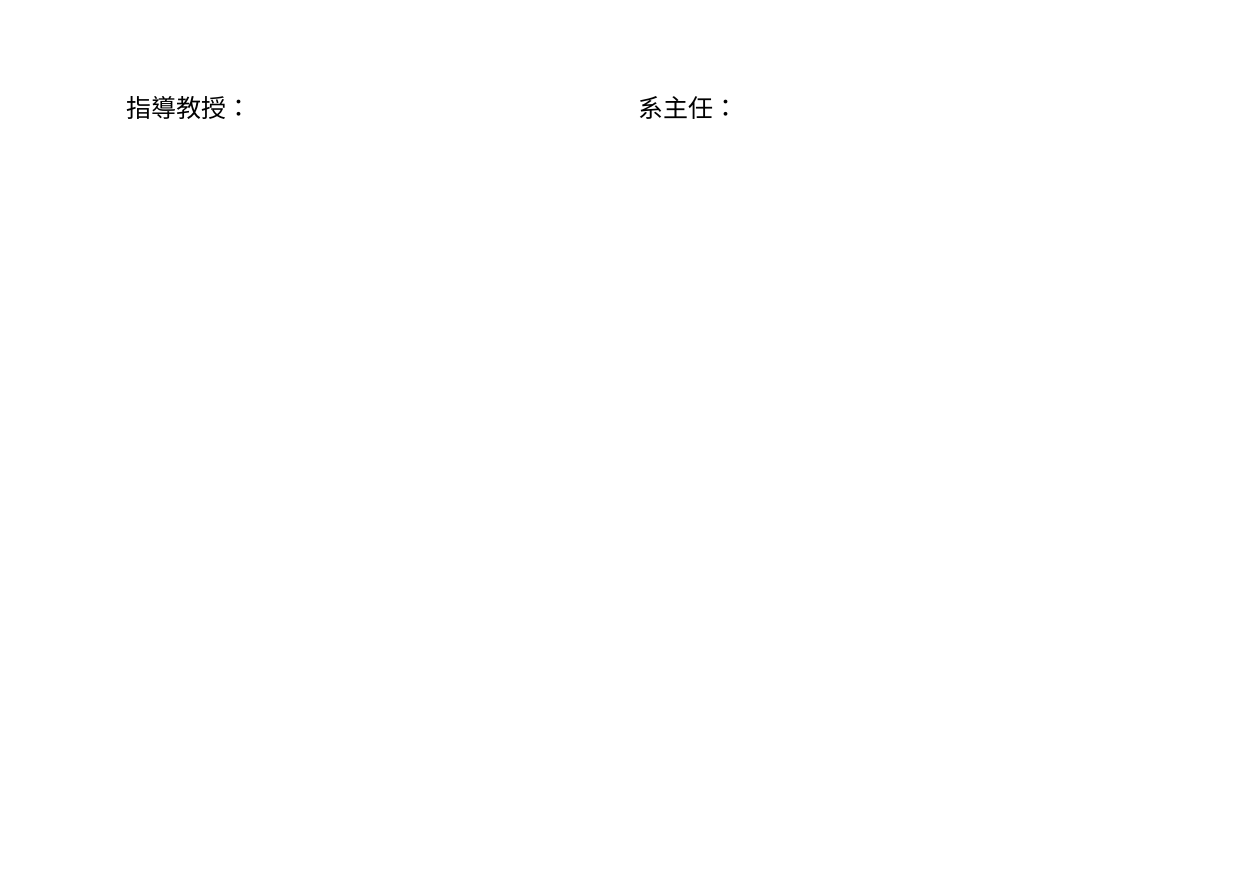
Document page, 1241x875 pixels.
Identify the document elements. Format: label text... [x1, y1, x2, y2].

text 指導教授： 系主任： [89, 89, 1152, 125]
